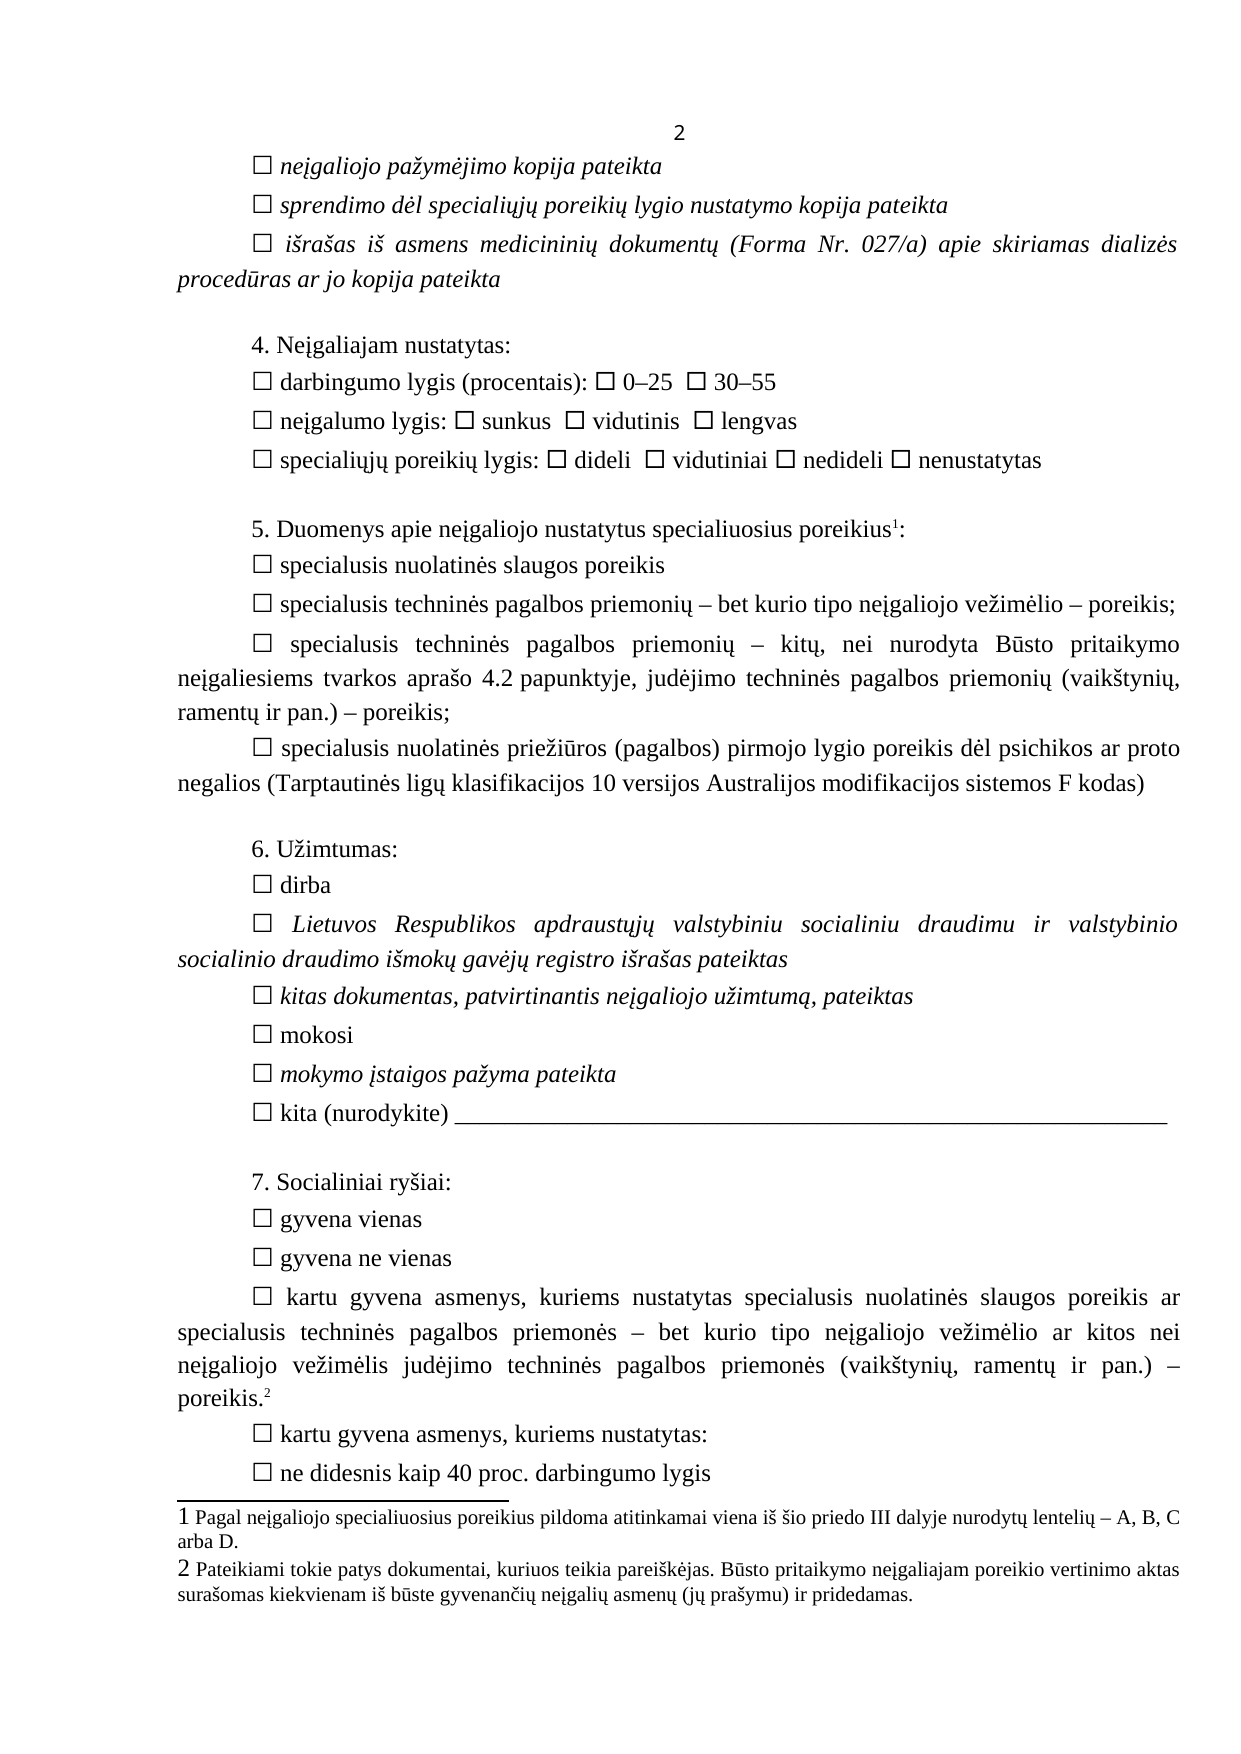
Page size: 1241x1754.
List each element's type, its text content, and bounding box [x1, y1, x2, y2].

text ☐ darbingumo lygis (procentais):  0–25  30–55 [177, 363, 1181, 397]
text ☐ sprendimo dėl specialiųjų poreikių lygio nustatymo kopija pateikta [177, 187, 1181, 221]
text Pateikiami tokie patys dokumentai, kuriuos teikia pareiškėjas. Būsto pritaikymo neįgaliajam poreikio vertinimo aktas surašomas kiekvienam iš būste gyvenančių neįgalių asmenų (jų prašymu) ir pridedamas. [177, 1553, 1181, 1606]
text ☐ specialusis techninės pagalbos priemonių – kitų, nei nurodyta Būsto pritaikymo neįgaliesiems tvarkos aprašo 4.2 papunktyje, judėjimo techninės pagalbos priemonių (vaikštynių, ramentų ir pan.) – poreikis; [177, 625, 1181, 725]
text ☐ dirba [177, 867, 1181, 901]
text ☐ specialusis nuolatinės slaugos poreikis [177, 547, 1181, 581]
text ☐ gyvena vienas [177, 1200, 1181, 1234]
text ☐ mokosi [177, 1017, 1181, 1051]
text ☐ kitas dokumentas, patvirtinantis neįgaliojo užimtumą, pateiktas [177, 977, 1181, 1012]
text ☐ gyvena ne vienas [177, 1239, 1181, 1273]
text 5. Duomenys apie neįgaliojo nustatytus specialiuosius poreikius: [177, 514, 1181, 543]
text ☐ kita (nurodykite) _________________________________________________________ [177, 1095, 1181, 1129]
text Pagal neįgaliojo specialiuosius poreikius pildoma atitinkamai viena iš šio priedo III dalyje nurodytų lentelių – A, B, C arba D. [177, 1501, 1181, 1553]
text ☐ neįgaliojo pažymėjimo kopija pateikta [177, 148, 1181, 182]
text 6. Užimtumas: [177, 834, 1181, 863]
text ☐ mokymo įstaigos pažyma pateikta [177, 1056, 1181, 1090]
text ☐ specialusis nuolatinės priežiūros (pagalbos) pirmojo lygio poreikis dėl psichikos ar proto negalios (Tarptautinės ligų klasifikacijos 10 versijos Australijos modifikacijos sistemos F kodas) [177, 729, 1181, 797]
text ☐ išrašas iš asmens medicininių dokumentų (Forma Nr. 027/a) apie skiriamas dializės procedūras ar jo kopija pateikta [177, 226, 1181, 293]
text 7. Socialiniai ryšiai: [177, 1167, 1181, 1196]
text ☐ neįgalumo lygis:  sunkus  vidutinis  lengvas [177, 402, 1181, 437]
text ☐ specialiųjų poreikių lygis:  dideli  vidutiniai  nedideli  nenustatytas [177, 442, 1181, 476]
text ☐ kartu gyvena asmenys, kuriems nustatytas specialusis nuolatinės slaugos poreikis ar specialusis techninės pagalbos priemonės – bet kurio tipo neįgaliojo vežimėlio ar kitos nei neįgaliojo vežimėlis judėjimo techninės pagalbos priemonės (vaikštynių, ramentų ir pan.) – poreikis. [177, 1278, 1181, 1412]
text 4. Neįgaliajam nustatytas: [177, 330, 1181, 359]
text ☐ Lietuvos Respublikos apdraustųjų valstybiniu socialiniu draudimu ir valstybinio socialinio draudimo išmokų gavėjų registro išrašas pateiktas [177, 906, 1181, 973]
text ☐ specialusis techninės pagalbos priemonių – bet kurio tipo neįgaliojo vežimėlio – poreikis; [177, 586, 1181, 620]
text ☐ ne didesnis kaip 40 proc. darbingumo lygis [177, 1455, 1181, 1489]
text ☐ kartu gyvena asmenys, kuriems nustatytas: [177, 1416, 1181, 1450]
